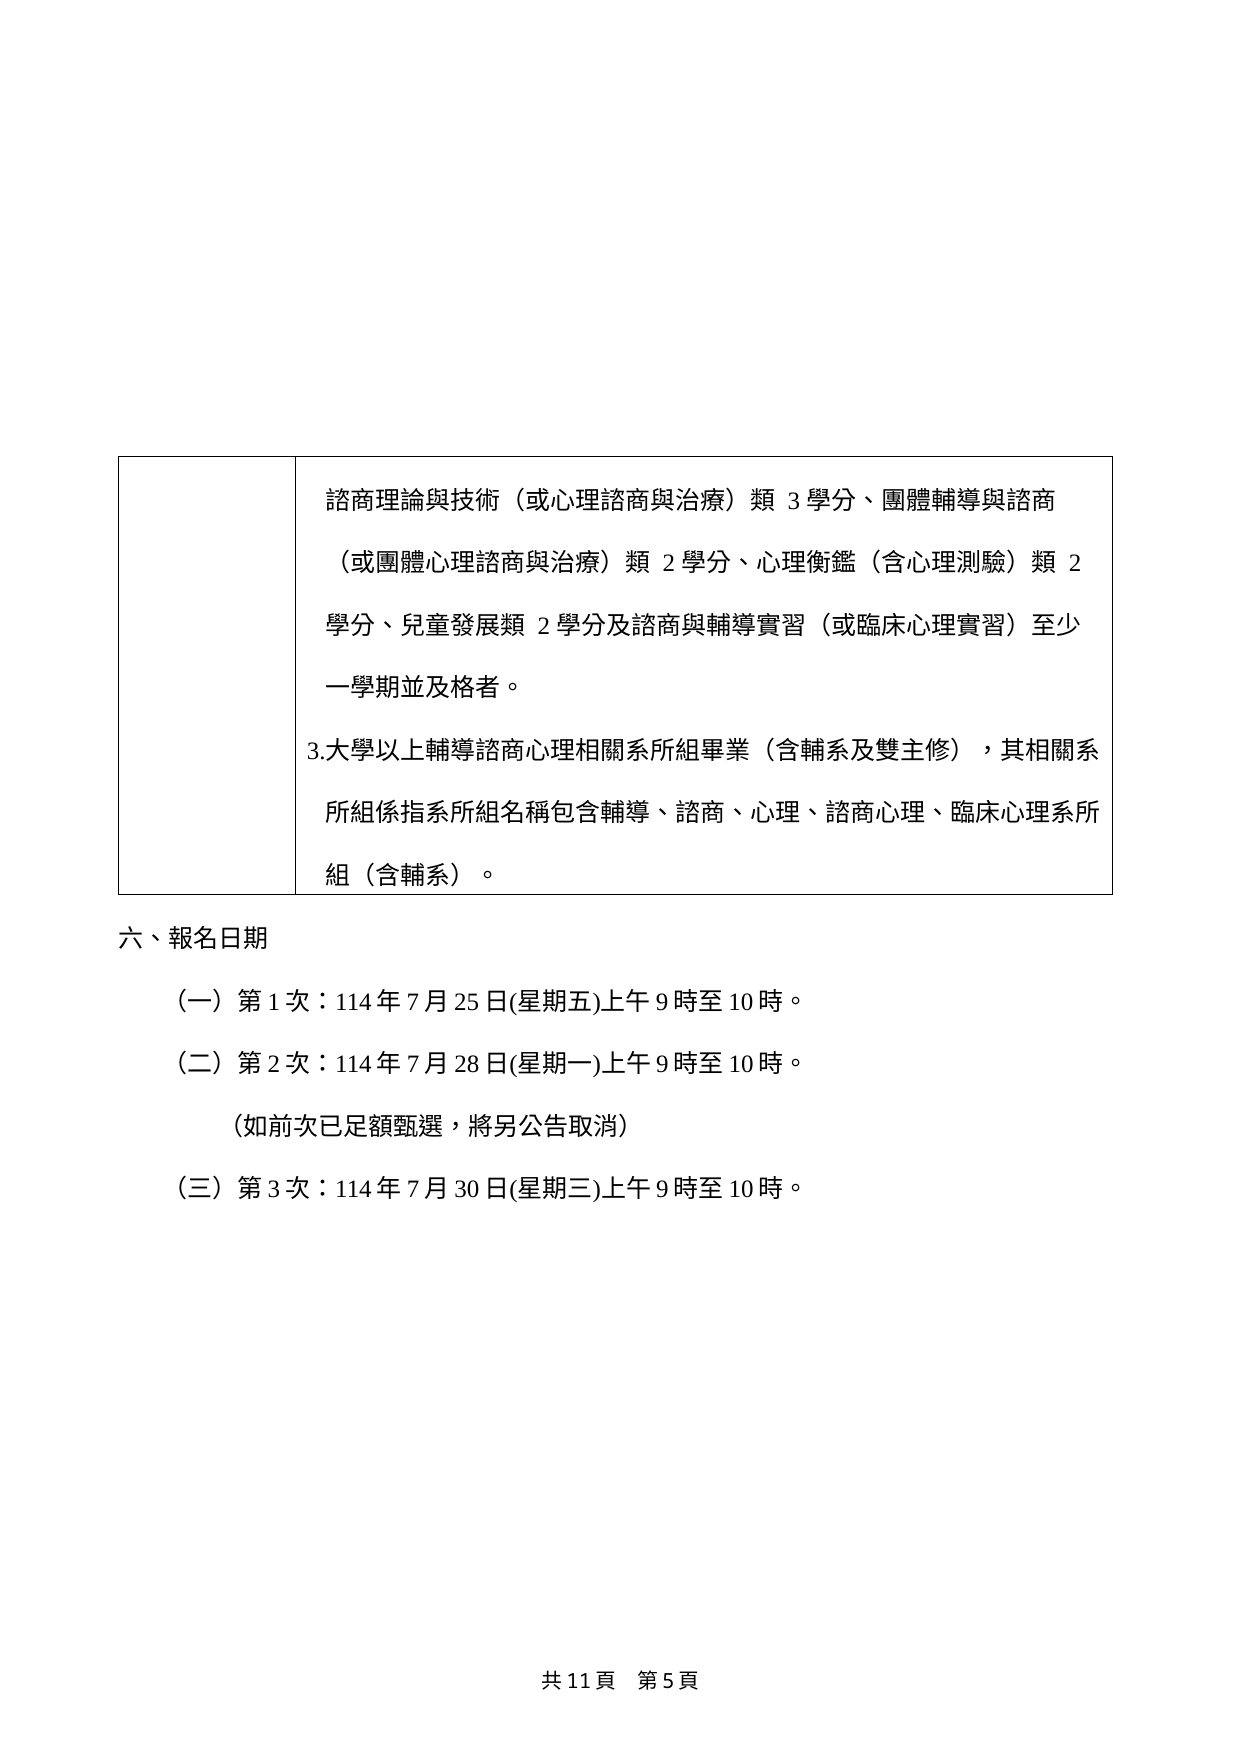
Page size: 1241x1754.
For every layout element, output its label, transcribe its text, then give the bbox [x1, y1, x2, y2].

table_cell 諮商理論與技術（或心理諮商與治療）類 3 學分、團體輔導與諮商（或團體心理諮商與治療）類 2 學分、心理衡鑑（含心理測驗）類 2 學分、兒童發展類 2 學分及諮商與輔導實習（或臨床心理實習）至少一學期並及格者。 3.大學以上輔導諮商心理相關系所組畢業（含輔系及雙主修），其相關系所組係指系所組名稱包含輔導、諮商、心理、諮商心理、臨床心理系所組（含輔系）。 [296, 457, 1112, 894]
text 六、報名日期 [118, 895, 1122, 958]
text （一）第1次：114年7月25日(星期五)上午9時至10時。 [143, 958, 1122, 1020]
table_cell [119, 457, 295, 894]
text （三）第3次：114年7月30日(星期三)上午9時至10時。 [162, 1145, 1122, 1208]
text （如前次已足額甄選，將另公告取消） [168, 1083, 1122, 1145]
text （二）第2次：114年7月28日(星期一)上午9時至10時。 [162, 1020, 1122, 1083]
